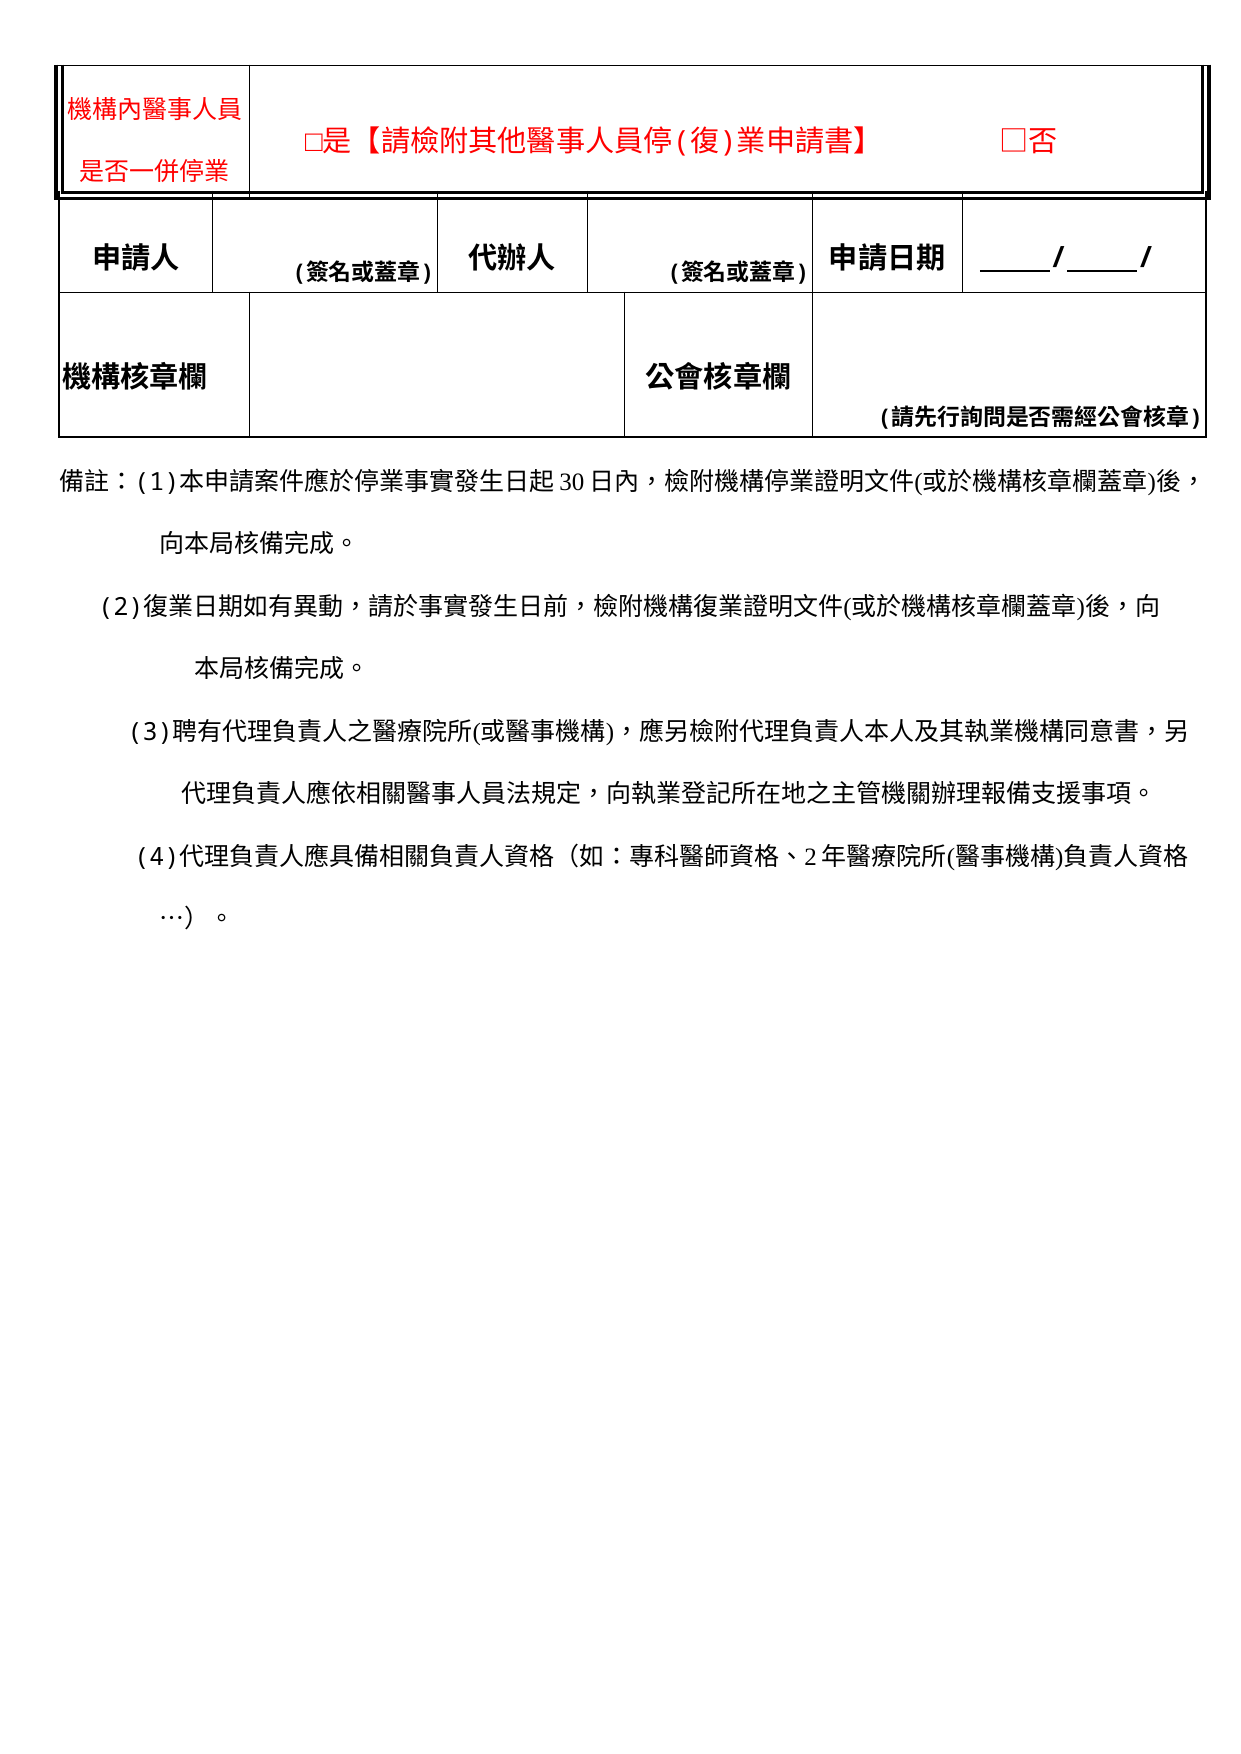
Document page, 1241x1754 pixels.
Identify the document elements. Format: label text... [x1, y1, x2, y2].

table_cell 公會核章欄 [625, 293, 812, 436]
table_cell 申請日期 [813, 200, 962, 292]
text 備註：(1)本申請案件應於停業事實發生日起30日內，檢附機構停業證明文件(或於機構核章欄蓋章)後，向本局核備完成。 [59, 438, 1211, 563]
table_cell 機構內醫事人員是否一併停業 [64, 66, 249, 191]
table_cell 申請人 [60, 200, 212, 292]
table_cell (請先行詢問是否需經公會核章) [813, 293, 1205, 436]
table_cell [963, 191, 1205, 197]
table_cell (簽名或蓋章) [213, 200, 437, 292]
table_cell 機構核章欄 [60, 293, 249, 436]
table_cell (簽名或蓋章) [588, 200, 812, 292]
table_cell / / [963, 200, 1205, 292]
text 代理負責人應依相關醫事人員法規定，向執業登記所在地之主管機關辦理報備支援事項。 [121, 750, 1211, 813]
table_cell □是【請檢附其他醫事人員停(復)業申請書】 □否 [250, 66, 1201, 191]
text (3)聘有代理負責人之醫療院所(或醫事機構)，應另檢附代理負責人本人及其執業機構同意書，另 [121, 688, 1211, 750]
text (4)代理負責人應具備相關負責人資格（如：專科醫師資格、2年醫療院所(醫事機構)負責人資格…）。 [134, 813, 1211, 938]
table_cell [60, 192, 212, 197]
table_cell 代辦人 [438, 200, 587, 292]
table_cell [250, 293, 624, 436]
text 本局核備完成。 [59, 625, 1211, 688]
text (2)復業日期如有異動，請於事實發生日前，檢附機構復業證明文件(或於機構核章欄蓋章)後，向 [59, 563, 1211, 625]
